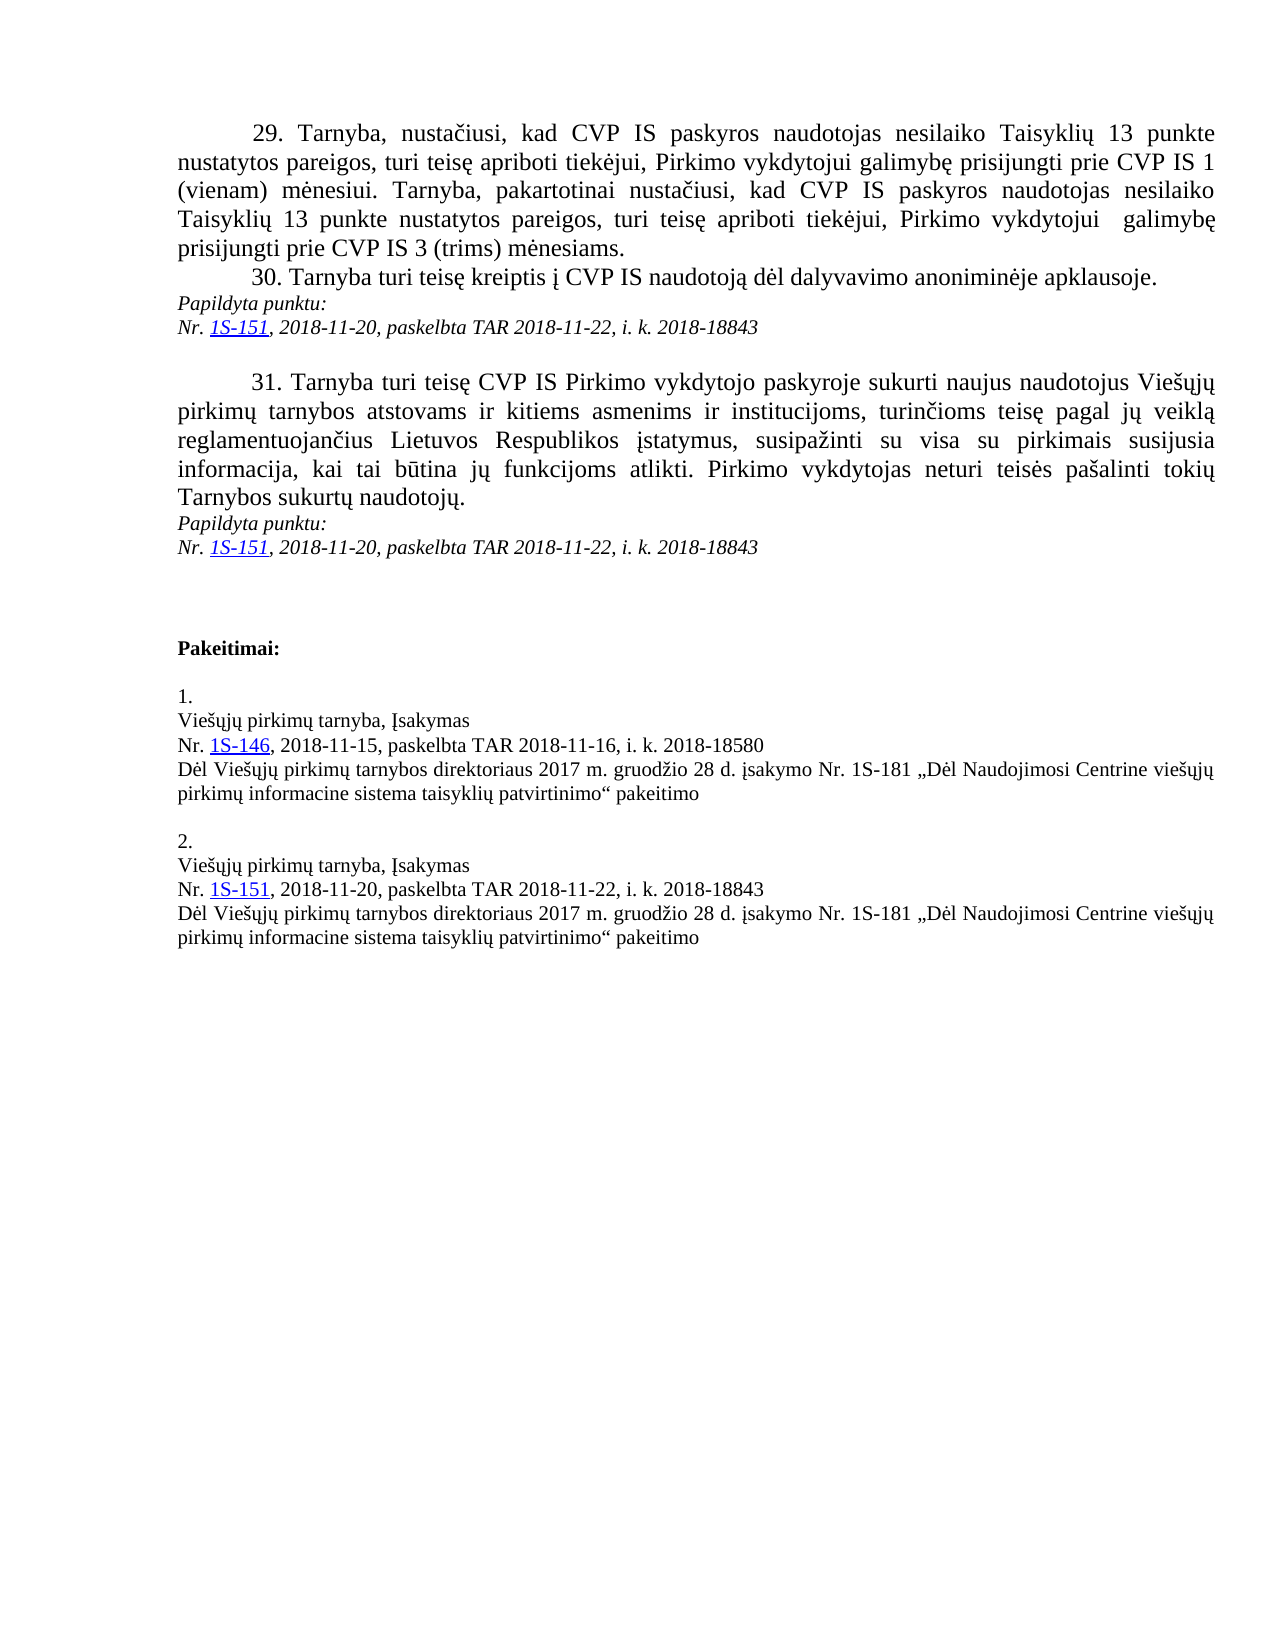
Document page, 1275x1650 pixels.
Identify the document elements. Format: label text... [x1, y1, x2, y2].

text 2. [177, 829, 1216, 853]
text Papildyta punktu: [177, 511, 1216, 535]
text Pakeitimai: [177, 636, 1216, 660]
text 1. [177, 684, 1216, 708]
text Papildyta punktu: [177, 291, 1216, 315]
text Dėl Viešųjų pirkimų tarnybos direktoriaus 2017 m. gruodžio 28 d. įsakymo Nr. 1S-181 „Dėl Naudojimosi Centrine viešųjų pirkimų informacine sistema taisyklių patvirtinimo“ pakeitimo [177, 757, 1216, 805]
text 29. Tarnyba, nustačiusi, kad CVP IS paskyros naudotojas nesilaiko Taisyklių 13 punkte nustatytos pareigos, turi teisę apriboti tiekėjui, Pirkimo vykdytojui galimybę prisijungti prie CVP IS 1 (vienam) mėnesiui. Tarnyba, pakartotinai nustačiusi, kad CVP IS paskyros naudotojas nesilaiko Taisyklių 13 punkte nustatytos pareigos, turi teisę apriboti tiekėjui, Pirkimo vykdytojui galimybę prisijungti prie CVP IS 3 (trims) mėnesiams. [177, 118, 1216, 262]
text 31. Tarnyba turi teisę CVP IS Pirkimo vykdytojo paskyroje sukurti naujus naudotojus Viešųjų pirkimų tarnybos atstovams ir kitiems asmenims ir institucijoms, turinčioms teisę pagal jų veiklą reglamentuojančius Lietuvos Respublikos įstatymus, susipažinti su visa su pirkimais susijusia informacija, kai tai būtina jų funkcijoms atlikti. Pirkimo vykdytojas neturi teisės pašalinti tokių Tarnybos sukurtų naudotojų. [177, 367, 1216, 511]
text Nr. 1S-146, 2018-11-15, paskelbta TAR 2018-11-16, i. k. 2018-18580 [177, 732, 1216, 757]
text 30. Tarnyba turi teisę kreiptis į CVP IS naudotoją dėl dalyvavimo anoniminėje apklausoje. [177, 262, 1216, 291]
text Viešųjų pirkimų tarnyba, Įsakymas [177, 853, 1216, 877]
text Nr. 1S-151, 2018-11-20, paskelbta TAR 2018-11-22, i. k. 2018-18843 [177, 315, 1216, 339]
text Nr. 1S-151, 2018-11-20, paskelbta TAR 2018-11-22, i. k. 2018-18843 [177, 877, 1216, 901]
text Dėl Viešųjų pirkimų tarnybos direktoriaus 2017 m. gruodžio 28 d. įsakymo Nr. 1S-181 „Dėl Naudojimosi Centrine viešųjų pirkimų informacine sistema taisyklių patvirtinimo“ pakeitimo [177, 901, 1216, 949]
text Nr. 1S-151, 2018-11-20, paskelbta TAR 2018-11-22, i. k. 2018-18843 [177, 535, 1216, 559]
text Viešųjų pirkimų tarnyba, Įsakymas [177, 708, 1216, 732]
